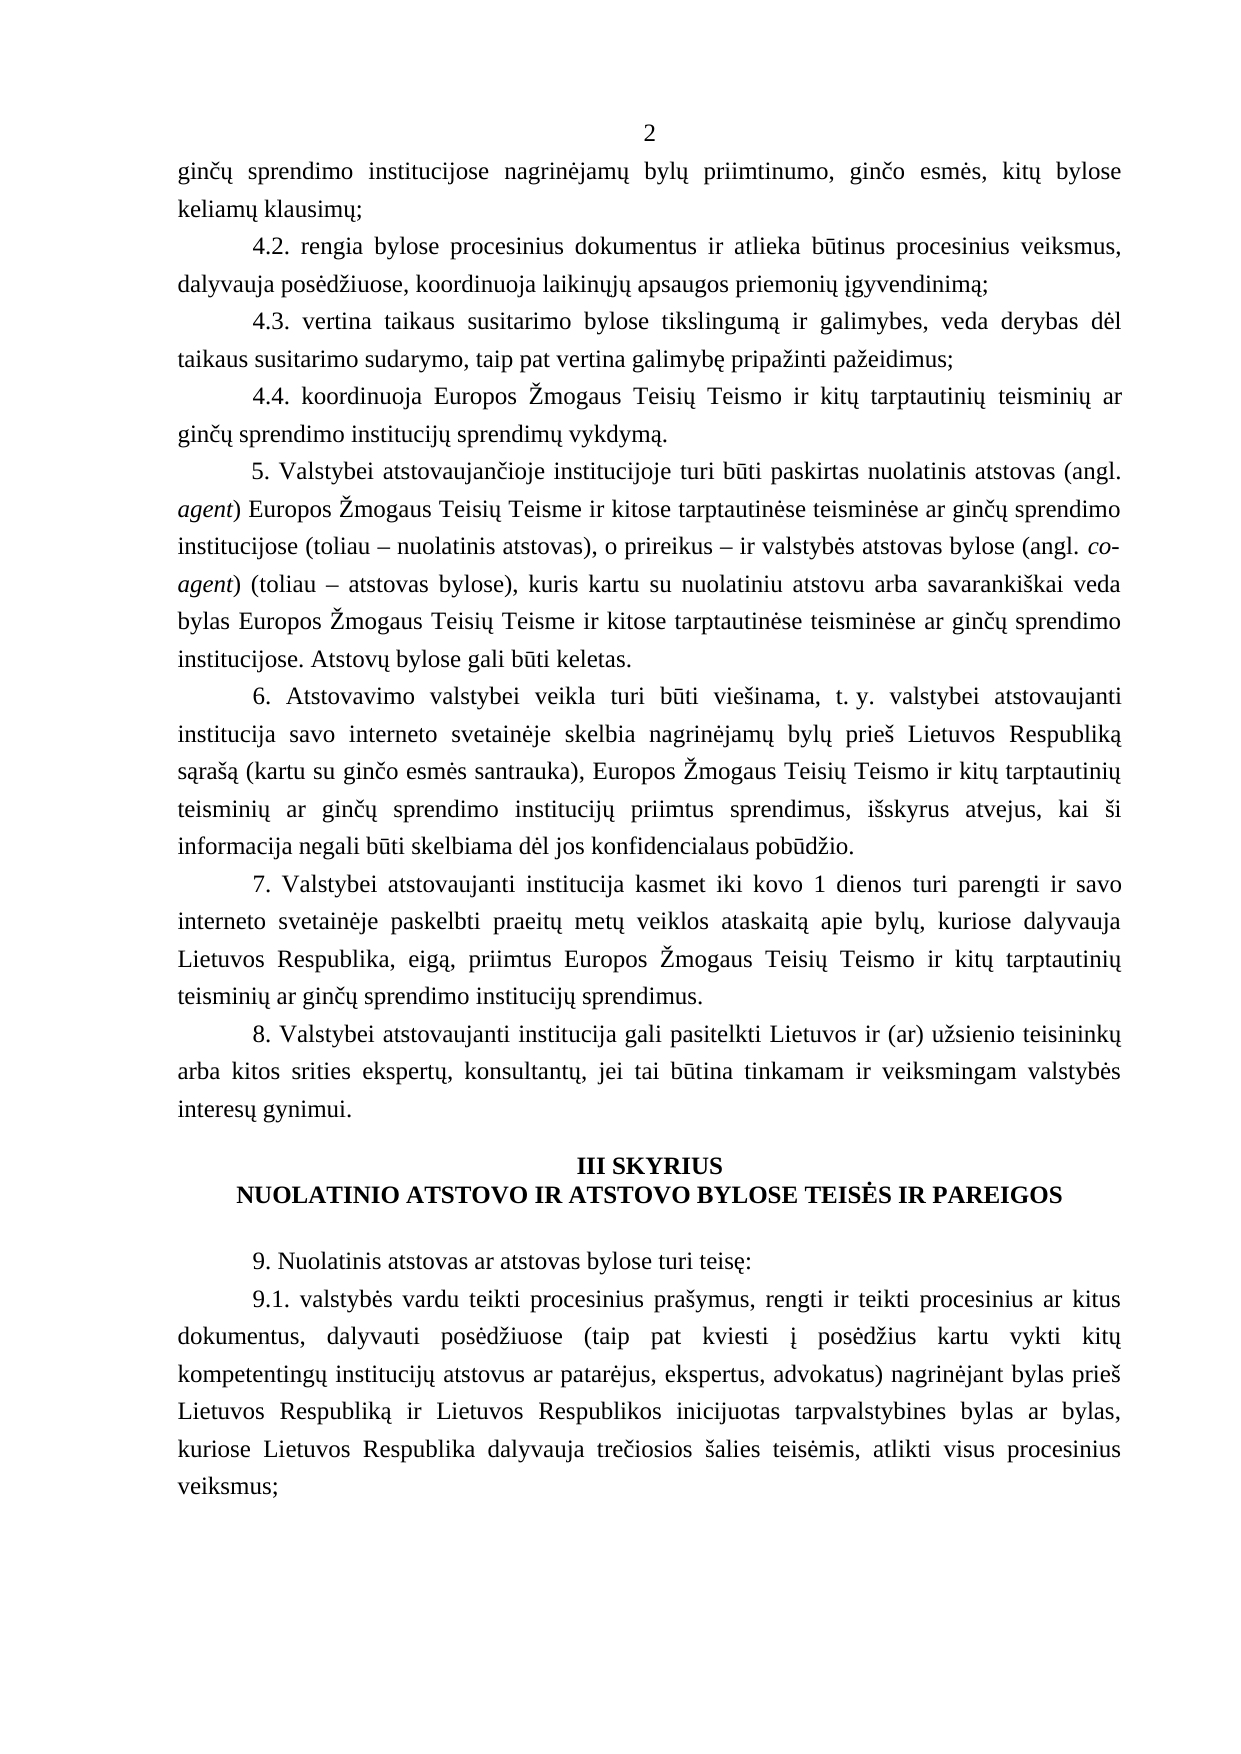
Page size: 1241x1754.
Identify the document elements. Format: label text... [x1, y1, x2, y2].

text 9.1. valstybės vardu teikti procesinius prašymus, rengti ir teikti procesinius ar kitus dokumentus, dalyvauti posėdžiuose (taip pat kviesti į posėdžius kartu vykti kitų kompetentingų institucijų atstovus ar patarėjus, ekspertus, advokatus) nagrinėjant bylas prieš Lietuvos Respubliką ir Lietuvos Respublikos inicijuotas tarpvalstybines bylas ar bylas, kuriose Lietuvos Respublika dalyvauja trečiosios šalies teisėmis, atlikti visus procesinius veiksmus; [177, 1275, 1122, 1500]
text NUOLATINIO ATSTOVO IR ATSTOVO BYLOSE TEISĖS IR PAREIGOS [177, 1180, 1122, 1209]
text 7. Valstybei atstovaujanti institucija kasmet iki kovo 1 dienos turi parengti ir savo interneto svetainėje paskelbti praeitų metų veiklos ataskaitą apie bylų, kuriose dalyvauja Lietuvos Respublika, eigą, priimtus Europos Žmogaus Teisių Teismo ir kitų tarptautinių teisminių ar ginčų sprendimo institucijų sprendimus. [177, 860, 1122, 1010]
text 4.4. koordinuoja Europos Žmogaus Teisių Teismo ir kitų tarptautinių teisminių ar ginčų sprendimo institucijų sprendimų vykdymą. [177, 373, 1122, 448]
text 4.3. vertina taikaus susitarimo bylose tikslingumą ir galimybes, veda derybas dėl taikaus susitarimo sudarymo, taip pat vertina galimybę pripažinti pažeidimus; [177, 298, 1122, 373]
text 4.2. rengia bylose procesinius dokumentus ir atlieka būtinus procesinius veiksmus, dalyvauja posėdžiuose, koordinuoja laikinųjų apsaugos priemonių įgyvendinimą; [177, 223, 1122, 298]
text ginčų sprendimo institucijose nagrinėjamų bylų priimtinumo, ginčo esmės, kitų bylose keliamų klausimų; [177, 148, 1122, 223]
text 6. Atstovavimo valstybei veikla turi būti viešinama, t. y. valstybei atstovaujanti institucija savo interneto svetainėje skelbia nagrinėjamų bylų prieš Lietuvos Respubliką sąrašą (kartu su ginčo esmės santrauka), Europos Žmogaus Teisių Teismo ir kitų tarptautinių teisminių ar ginčų sprendimo institucijų priimtus sprendimus, išskyrus atvejus, kai ši informacija negali būti skelbiama dėl jos konfidencialaus pobūdžio. [177, 673, 1122, 860]
text III SKYRIUS [177, 1151, 1122, 1180]
text 8. Valstybei atstovaujanti institucija gali pasitelkti Lietuvos ir (ar) užsienio teisininkų arba kitos srities ekspertų, konsultantų, jei tai būtina tinkamam ir veiksmingam valstybės interesų gynimui. [177, 1010, 1122, 1123]
text 9. Nuolatinis atstovas ar atstovas bylose turi teisę: [177, 1238, 1122, 1275]
text 5. Valstybei atstovaujančioje institucijoje turi būti paskirtas nuolatinis atstovas (angl. agent) Europos Žmogaus Teisių Teisme ir kitose tarptautinėse teisminėse ar ginčų sprendimo institucijose (toliau – nuolatinis atstovas), o prireikus – ir valstybės atstovas bylose (angl. co-agent) (toliau – atstovas bylose), kuris kartu su nuolatiniu atstovu arba savarankiškai veda bylas Europos Žmogaus Teisių Teisme ir kitose tarptautinėse teisminėse ar ginčų sprendimo institucijose. Atstovų bylose gali būti keletas. [177, 448, 1122, 673]
